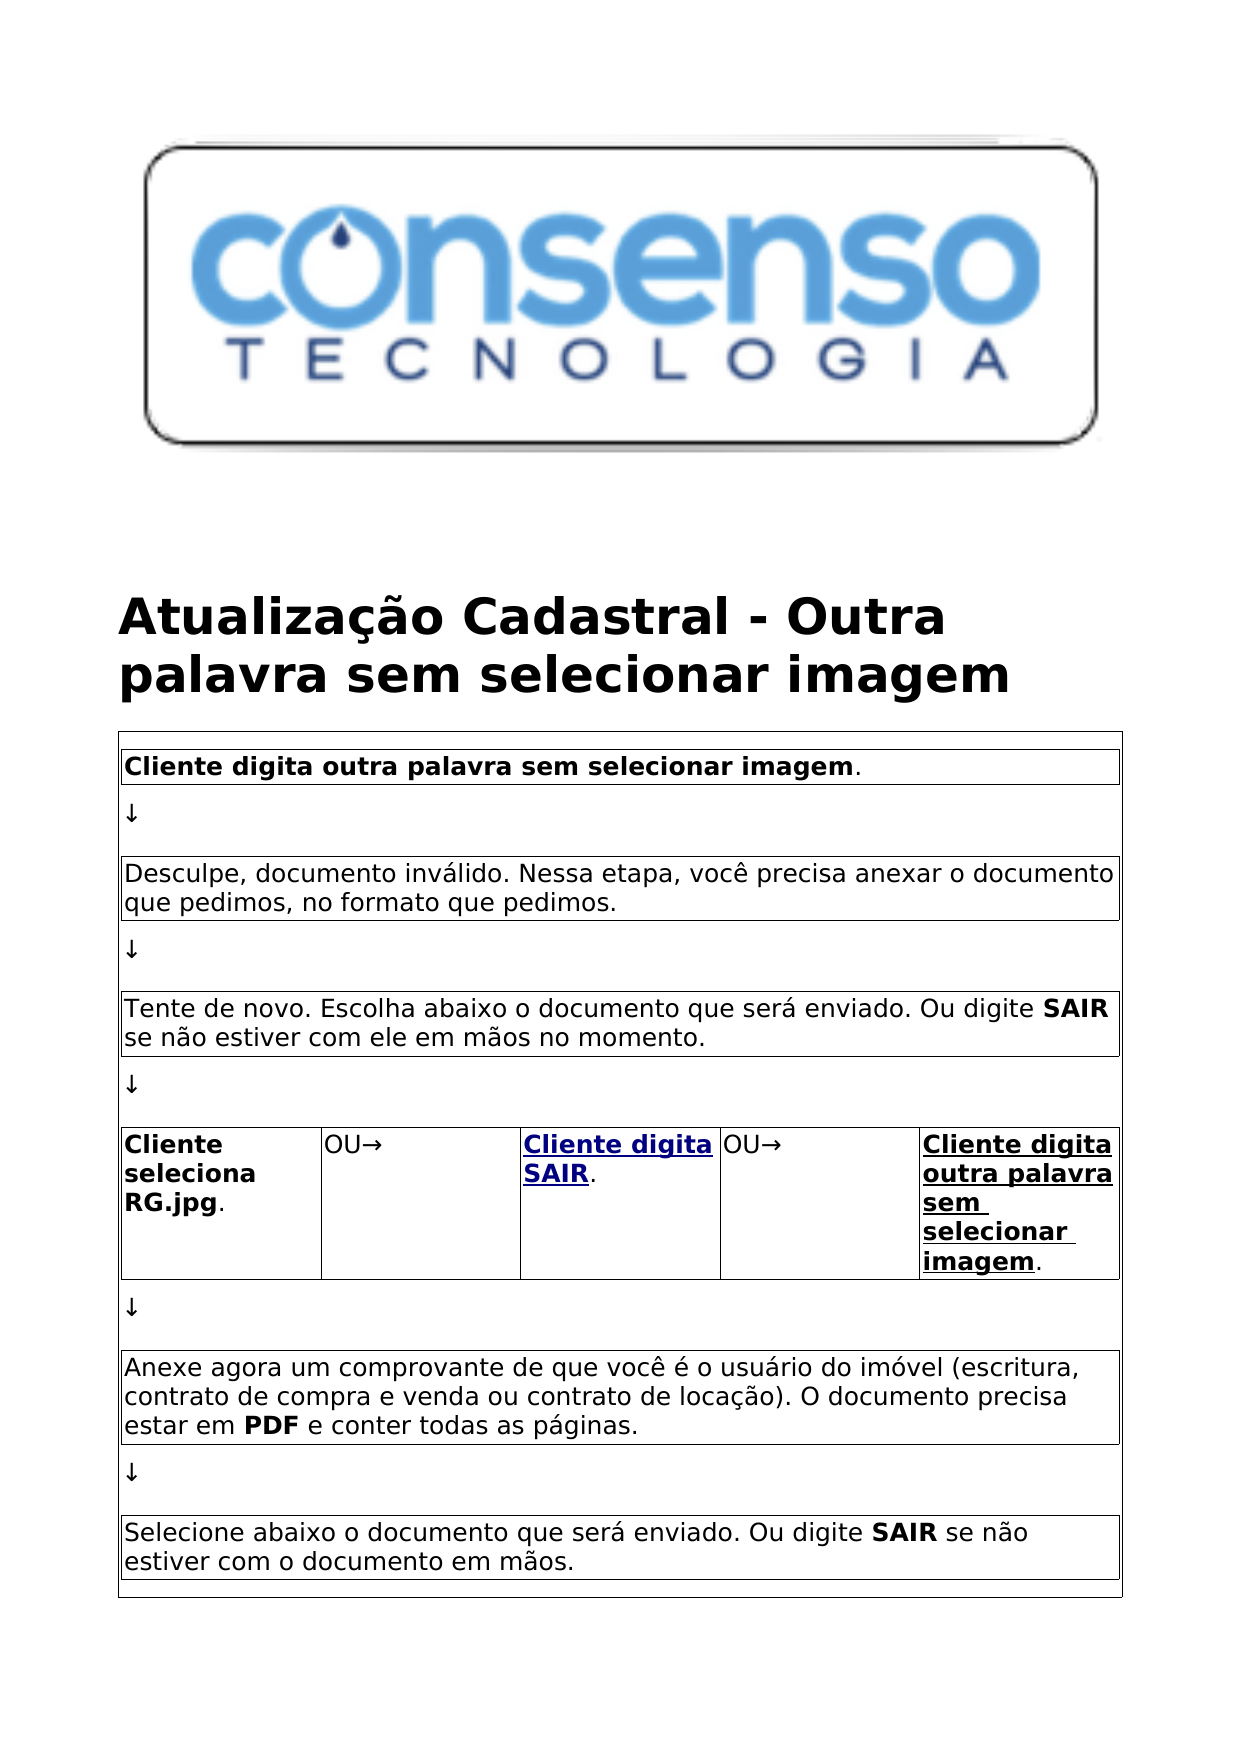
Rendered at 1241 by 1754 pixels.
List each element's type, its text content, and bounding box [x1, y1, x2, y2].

table_header OU→ [322, 1128, 520, 1279]
table_header Cliente digita SAIR. [521, 1128, 720, 1279]
table_header Cliente digita outra palavra sem selecionar imagem. [122, 750, 1119, 784]
table_header Tente de novo. Escolha abaixo o documento que será enviado. Ou digite SAIR se não estiver com ele em mãos no momento. [122, 992, 1119, 1056]
table_header ↓ ↓ ↓ ↓ ↓ [119, 732, 1122, 1597]
table_header Anexe agora um comprovante de que você é o usuário do imóvel (escritura, contrato de compra e venda ou contrato de locação). O documento precisa estar em PDF e conter todas as páginas. [122, 1351, 1119, 1443]
table_header Cliente digita outra palavra sem selecionar imagem. [920, 1128, 1119, 1279]
subtitle Atualização Cadastral - Outra palavra sem selecionar imagem [118, 588, 1122, 704]
picture [118, 130, 1123, 480]
table_header OU→ [721, 1128, 919, 1279]
table_header Selecione abaixo o documento que será enviado. Ou digite SAIR se não estiver com o documento em mãos. [122, 1516, 1119, 1579]
table_header Desculpe, documento inválido. Nessa etapa, você precisa anexar o documento que pedimos, no formato que pedimos. [122, 857, 1119, 920]
table_header Cliente seleciona RG.jpg. [122, 1128, 321, 1279]
